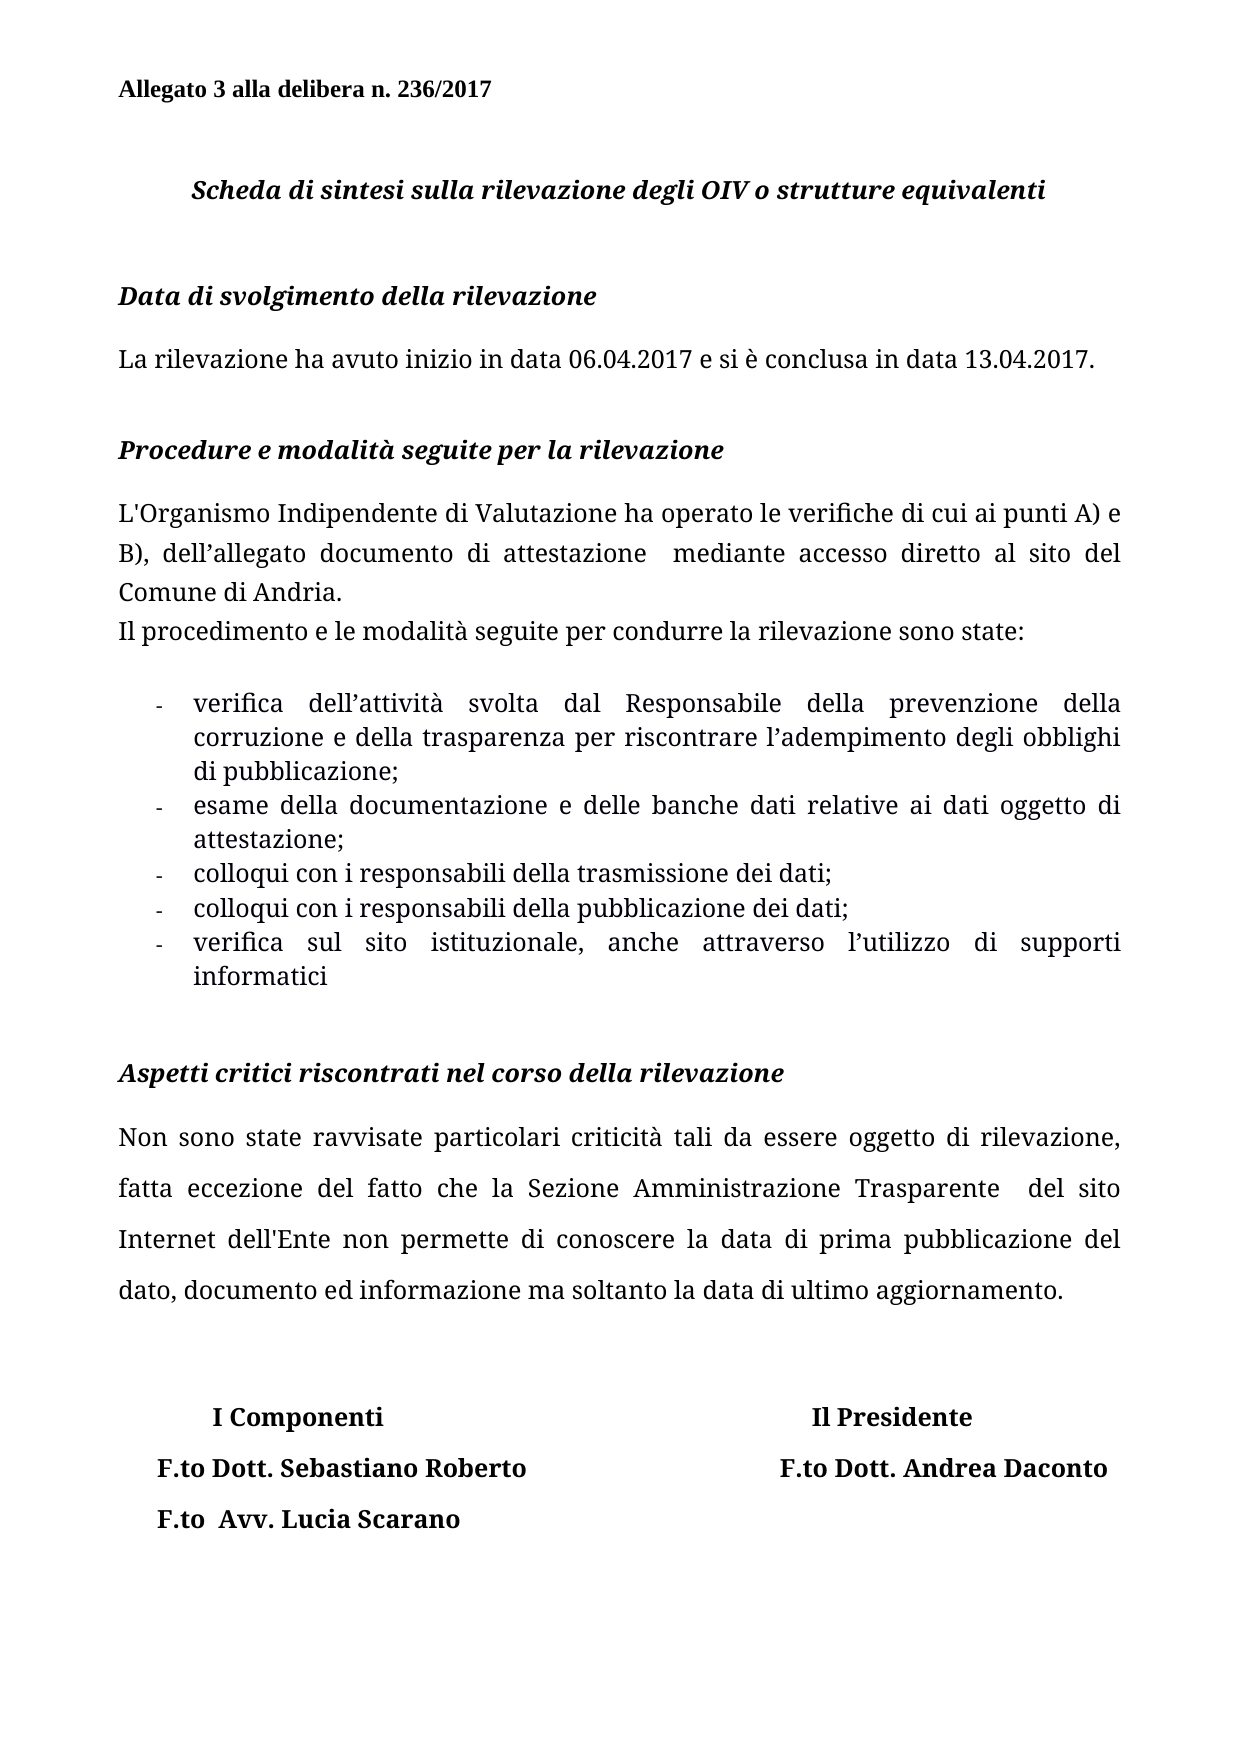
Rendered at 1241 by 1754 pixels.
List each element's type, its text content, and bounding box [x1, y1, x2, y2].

list colloqui con i responsabili della pubblicazione dei dati; [156, 890, 1122, 924]
list La rilevazione ha avuto inizio in data 06.04.2017 e si è conclusa in data 13.04.2017. [118, 342, 1122, 376]
list verifica sul sito istituzionale, anche attraverso l’utilizzo di supporti informatici [156, 924, 1122, 992]
title Scheda di sintesi sulla rilevazione degli OIV o strutture equivalenti [118, 173, 1122, 207]
list Data di svolgimento della rilevazione [118, 278, 1122, 312]
text F.to Avv. Lucia Scarano [118, 1502, 1122, 1536]
text Non sono state ravvisate particolari criticità tali da essere oggetto di rilevazione, fatta eccezione del fatto che la Sezione Amministrazione Trasparente del sito Internet dell'Ente non permette di conoscere la data di prima pubblicazione del dato, documento ed informazione ma soltanto la data di ultimo aggiornamento. [118, 1119, 1122, 1307]
list verifica dell’attività svolta dal Responsabile della prevenzione della corruzione e della trasparenza per riscontrare l’adempimento degli obblighi di pubblicazione; [156, 686, 1122, 788]
text Aspetti critici riscontrati nel corso della rilevazione [118, 1056, 1122, 1090]
list Procedure e modalità seguite per la rilevazione [118, 433, 1122, 467]
text F.to Dott. Sebastiano Roberto F.to Dott. Andrea Daconto [118, 1451, 1122, 1485]
list colloqui con i responsabili della trasmissione dei dati; [156, 856, 1122, 890]
list L'Organismo Indipendente di Valutazione ha operato le verifiche di cui ai punti A) e B), dell’allegato documento di attestazione mediante accesso diretto al sito del Comune di Andria. [118, 496, 1122, 608]
list esame della documentazione e delle banche dati relative ai dati oggetto di attestazione; [156, 788, 1122, 856]
list Il procedimento e le modalità seguite per condurre la rilevazione sono state: [118, 614, 1122, 648]
text I Componenti Il Presidente [193, 1400, 1122, 1434]
